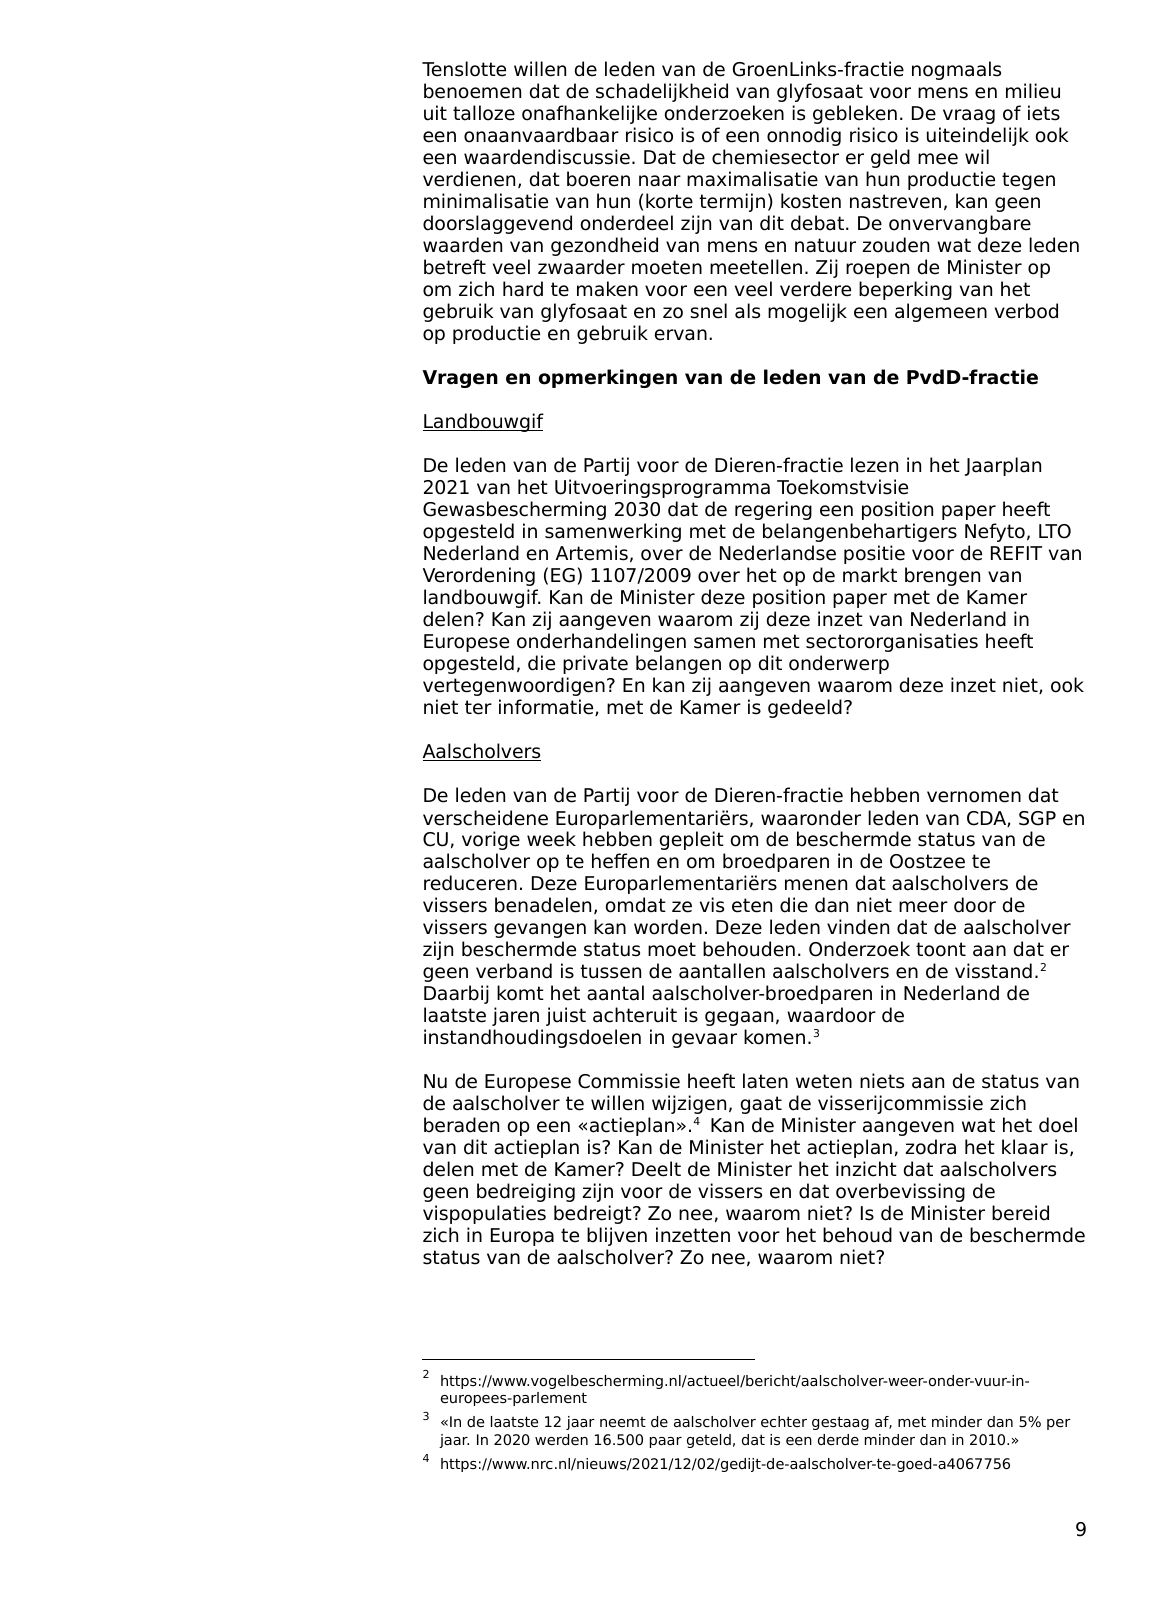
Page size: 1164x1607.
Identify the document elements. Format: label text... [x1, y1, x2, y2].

text De leden van de Partij voor de Dieren-fractie hebben vernomen dat verscheidene Europarlementariërs, waaronder leden van CDA, SGP en CU, vorige week hebben gepleit om de beschermde status van de aalscholver op te heffen en om broedparen in de Oostzee te reduceren. Deze Europarlementariërs menen dat aalscholvers de vissers benadelen, omdat ze vis eten die dan niet meer door de vissers gevangen kan worden. Deze leden vinden dat de aalscholver zijn beschermde status moet behouden. Onderzoek toont aan dat er geen verband is tussen de aantallen aalscholvers en de visstand. Daarbij komt het aantal aalscholver-broedparen in Nederland de laatste jaren juist achteruit is gegaan, waardoor de instandhoudingsdoelen in gevaar komen. [422, 785, 1087, 1049]
text Nu de Europese Commissie heeft laten weten niets aan de status van de aalscholver te willen wijzigen, gaat de visserijcommissie zich beraden op een «actieplan». Kan de Minister aangeven wat het doel van dit actieplan is? Kan de Minister het actieplan, zodra het klaar is, delen met de Kamer? Deelt de Minister het inzicht dat aalscholvers geen bedreiging zijn voor de vissers en dat overbevissing de vispopulaties bedreigt? Zo nee, waarom niet? Is de Minister bereid zich in Europa te blijven inzetten voor het behoud van de beschermde status van de aalscholver? Zo nee, waarom niet? [422, 1071, 1087, 1269]
subtitle Vragen en opmerkingen van de leden van de PvdD-fractie [422, 367, 1087, 389]
subtitle Aalscholvers [422, 741, 1087, 763]
text https://www.nrc.nl/nieuws/2021/12/02/gedijt-de-aalscholver-te-goed-a4067756 [422, 1452, 1087, 1474]
text De leden van de Partij voor de Dieren-fractie lezen in het Jaarplan 2021 van het Uitvoeringsprogramma Toekomstvisie Gewasbescherming 2030 dat de regering een position paper heeft opgesteld in samenwerking met de belangenbehartigers Nefyto, LTO Nederland en Artemis, over de Nederlandse positie voor de REFIT van Verordening (EG) 1107/2009 over het op de markt brengen van landbouwgif. Kan de Minister deze position paper met de Kamer delen? Kan zij aangeven waarom zij deze inzet van Nederland in Europese onderhandelingen samen met sectororganisaties heeft opgesteld, die private belangen op dit onderwerp vertegenwoordigen? En kan zij aangeven waarom deze inzet niet, ook niet ter informatie, met de Kamer is gedeeld? [422, 455, 1087, 719]
text «In de laatste 12 jaar neemt de aalscholver echter gestaag af, met minder dan 5% per jaar. In 2020 werden 16.500 paar geteld, dat is een derde minder dan in 2010.» [422, 1410, 1087, 1449]
subtitle Landbouwgif [422, 411, 1087, 433]
text https://www.vogelbescherming.nl/actueel/bericht/aalscholver-weer-onder-vuur-in-europees-parlement [422, 1368, 1087, 1407]
text Tenslotte willen de leden van de GroenLinks-fractie nogmaals benoemen dat de schadelijkheid van glyfosaat voor mens en milieu uit talloze onafhankelijke onderzoeken is gebleken. De vraag of iets een onaanvaardbaar risico is of een onnodig risico is uiteindelijk ook een waardendiscussie. Dat de chemiesector er geld mee wil verdienen, dat boeren naar maximalisatie van hun productie tegen minimalisatie van hun (korte termijn) kosten nastreven, kan geen doorslaggevend onderdeel zijn van dit debat. De onvervangbare waarden van gezondheid van mens en natuur zouden wat deze leden betreft veel zwaarder moeten meetellen. Zij roepen de Minister op om zich hard te maken voor een veel verdere beperking van het gebruik van glyfosaat en zo snel als mogelijk een algemeen verbod op productie en gebruik ervan. [422, 59, 1087, 345]
